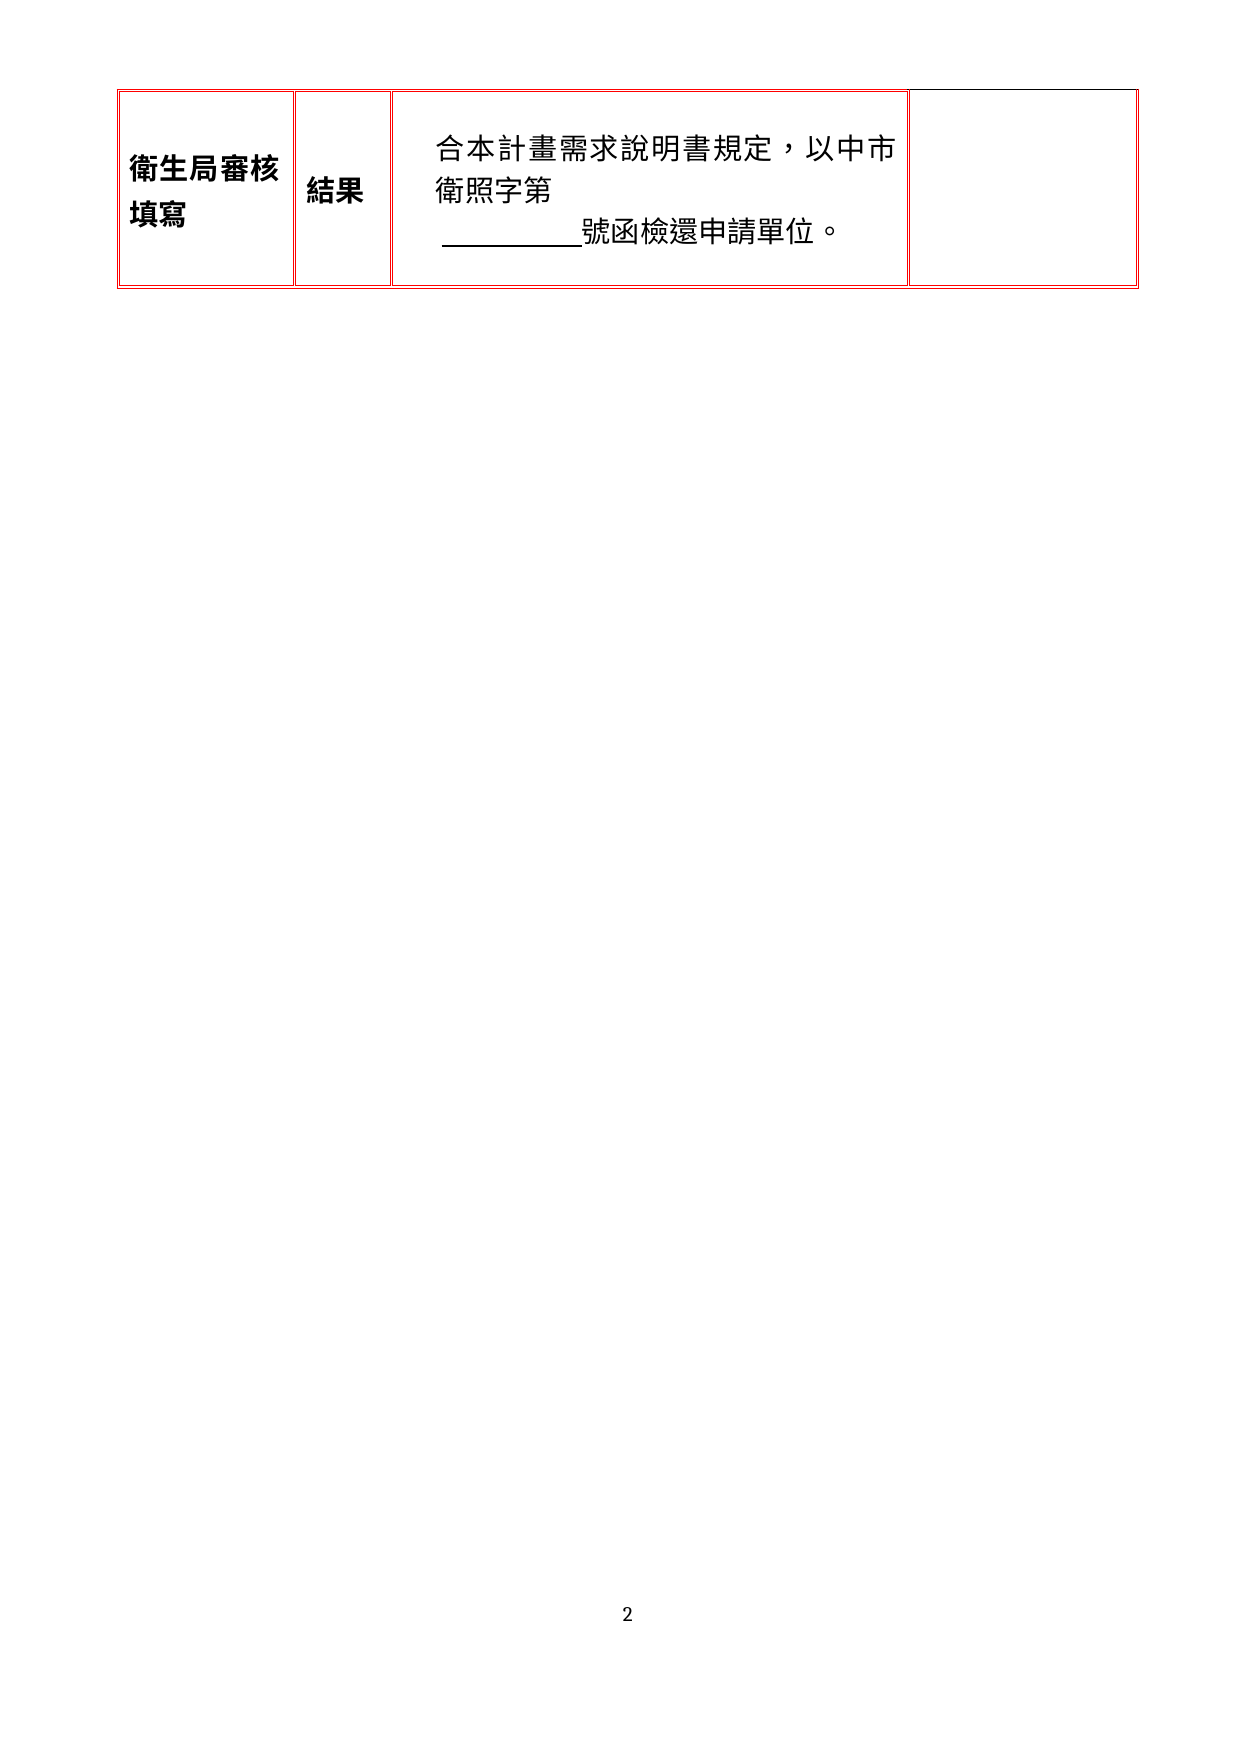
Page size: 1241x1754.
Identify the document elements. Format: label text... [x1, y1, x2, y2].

table_cell [910, 90, 1136, 285]
table_cell 合本計畫需求說明書規定，以中市衛照字第 號函檢還申請單位。 [393, 92, 907, 285]
table_cell 衛生局審核填寫 [120, 92, 293, 285]
table_cell 結果 [296, 92, 390, 285]
